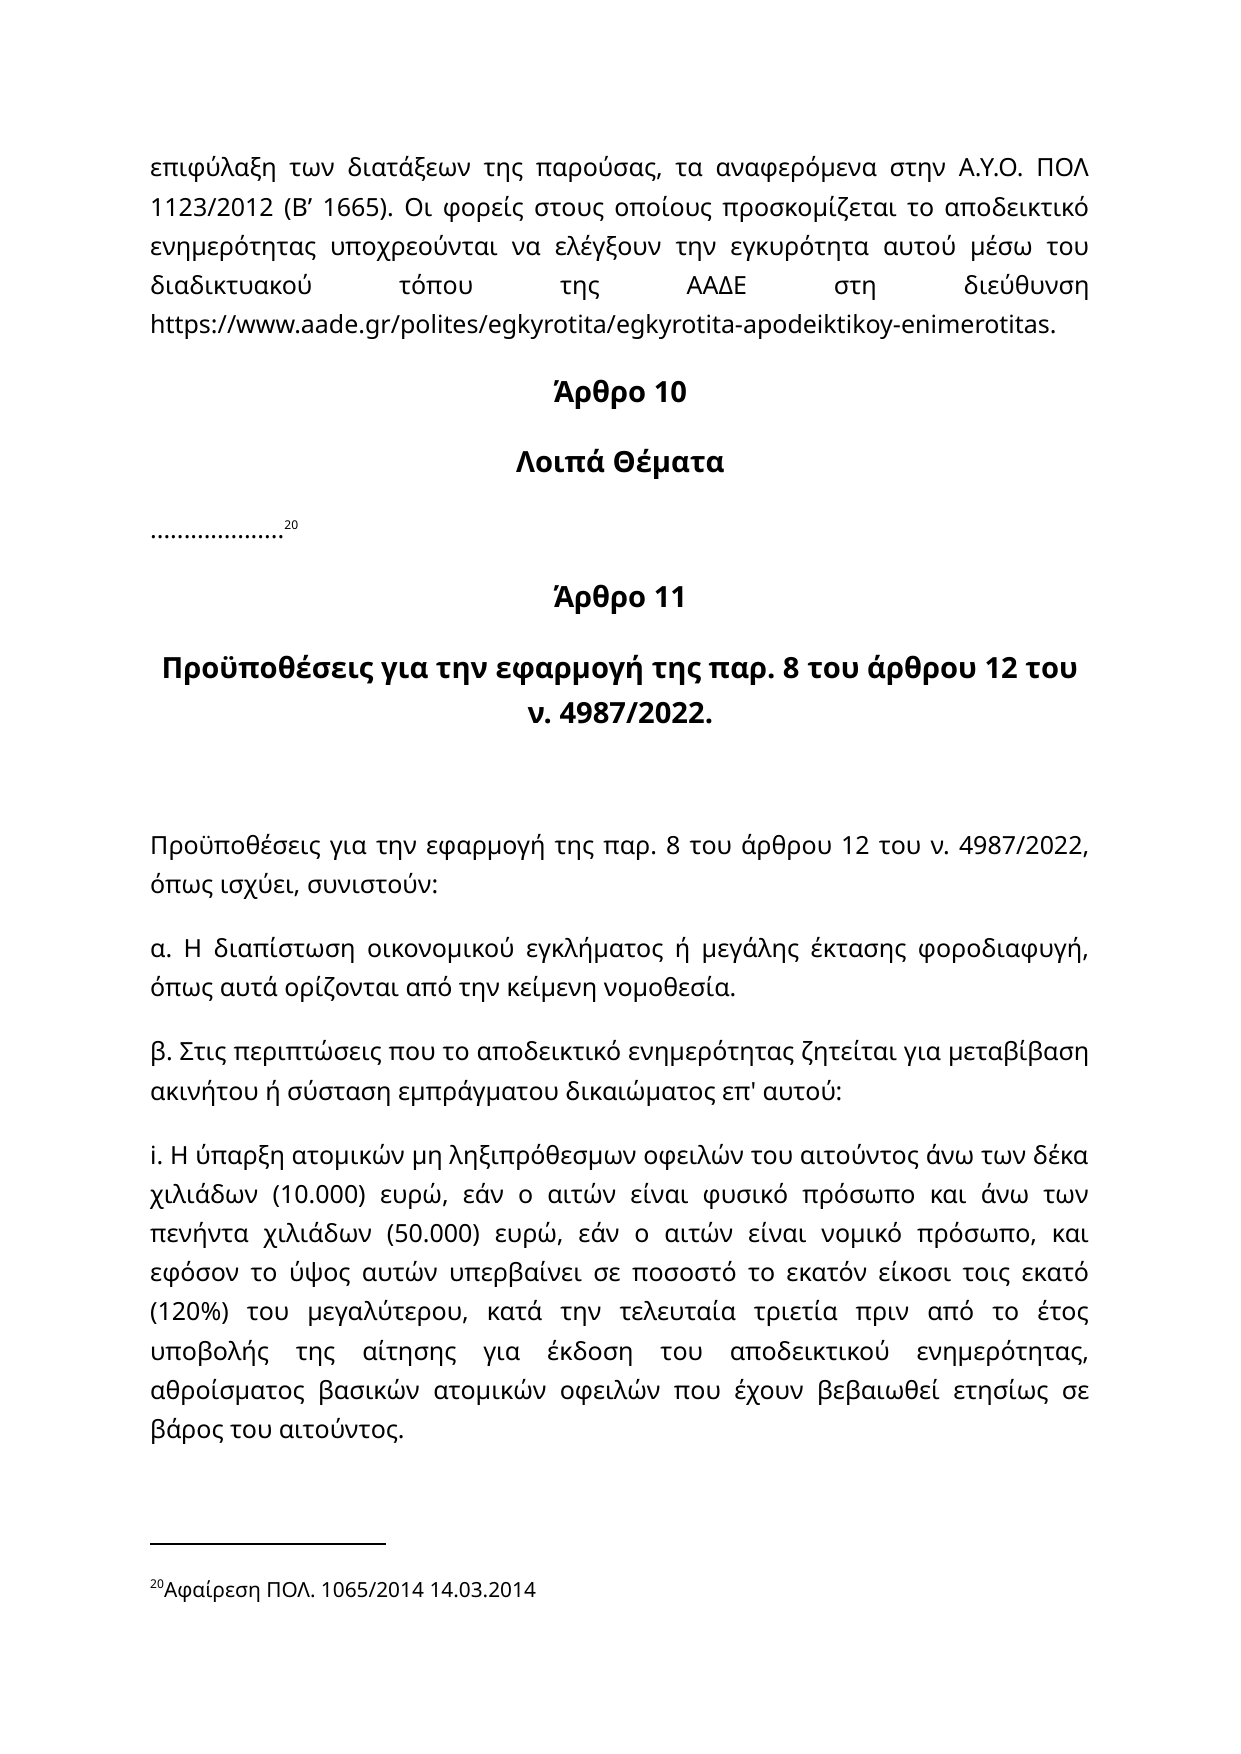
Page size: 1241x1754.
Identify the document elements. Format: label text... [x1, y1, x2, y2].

text β. Στις περιπτώσεις που το αποδεικτικό ενημερότητας ζητείται για μεταβίβαση ακινήτου ή σύσταση εμπράγματου δικαιώματος επ' αυτού: [150, 1034, 1090, 1107]
text Αφαίρεση ΠΟΛ. 1065/2014 14.03.2014 [150, 1576, 1090, 1604]
subtitle Προϋποθέσεις για την εφαρμογή της παρ. 8 του άρθρου 12 του ν. 4987/2022. [150, 647, 1090, 732]
text επιφύλαξη των διατάξεων της παρούσας, τα αναφερόμενα στην Α.Υ.Ο. ΠΟΛ 1123/2012 (Β’ 1665). Οι φορείς στους οποίους προσκομίζεται το αποδεικτικό ενημερότητας υποχρεούνται να ελέγξουν την εγκυρότητα αυτού μέσω του διαδικτυακού τόπου της ΑΑΔΕ στη διεύθυνση https://www.aade.gr/polites/egkyrotita/egkyrotita-apodeiktikoy-enimerotitas. [150, 150, 1090, 341]
subtitle Άρθρο 10 [150, 371, 1090, 411]
text α. Η διαπίστωση οικονομικού εγκλήματος ή μεγάλης έκτασης φοροδιαφυγή, όπως αυτά ορίζονται από την κείμενη νομοθεσία. [150, 931, 1090, 1004]
text .................... [150, 512, 1090, 546]
subtitle Λοιπά Θέματα [150, 441, 1090, 481]
text i. Η ύπαρξη ατομικών μη ληξιπρόθεσμων οφειλών του αιτούντος άνω των δέκα χιλιάδων (10.000) ευρώ, εάν ο αιτών είναι φυσικό πρόσωπο και άνω των πενήντα χιλιάδων (50.000) ευρώ, εάν ο αιτών είναι νομικό πρόσωπο, και εφόσον το ύψος αυτών υπερβαίνει σε ποσοστό το εκατόν είκοσι τοις εκατό (120%) του μεγαλύτερου, κατά την τελευταία τριετία πριν από το έτος υποβολής της αίτησης για έκδοση του αποδεικτικού ενημερότητας, αθροίσματος βασικών ατομικών οφειλών που έχουν βεβαιωθεί ετησίως σε βάρος του αιτούντος. [150, 1137, 1090, 1446]
subtitle Άρθρο 11 [150, 576, 1090, 616]
text Προϋποθέσεις για την εφαρμογή της παρ. 8 του άρθρου 12 του ν. 4987/2022, όπως ισχύει, συνιστούν: [150, 827, 1090, 901]
